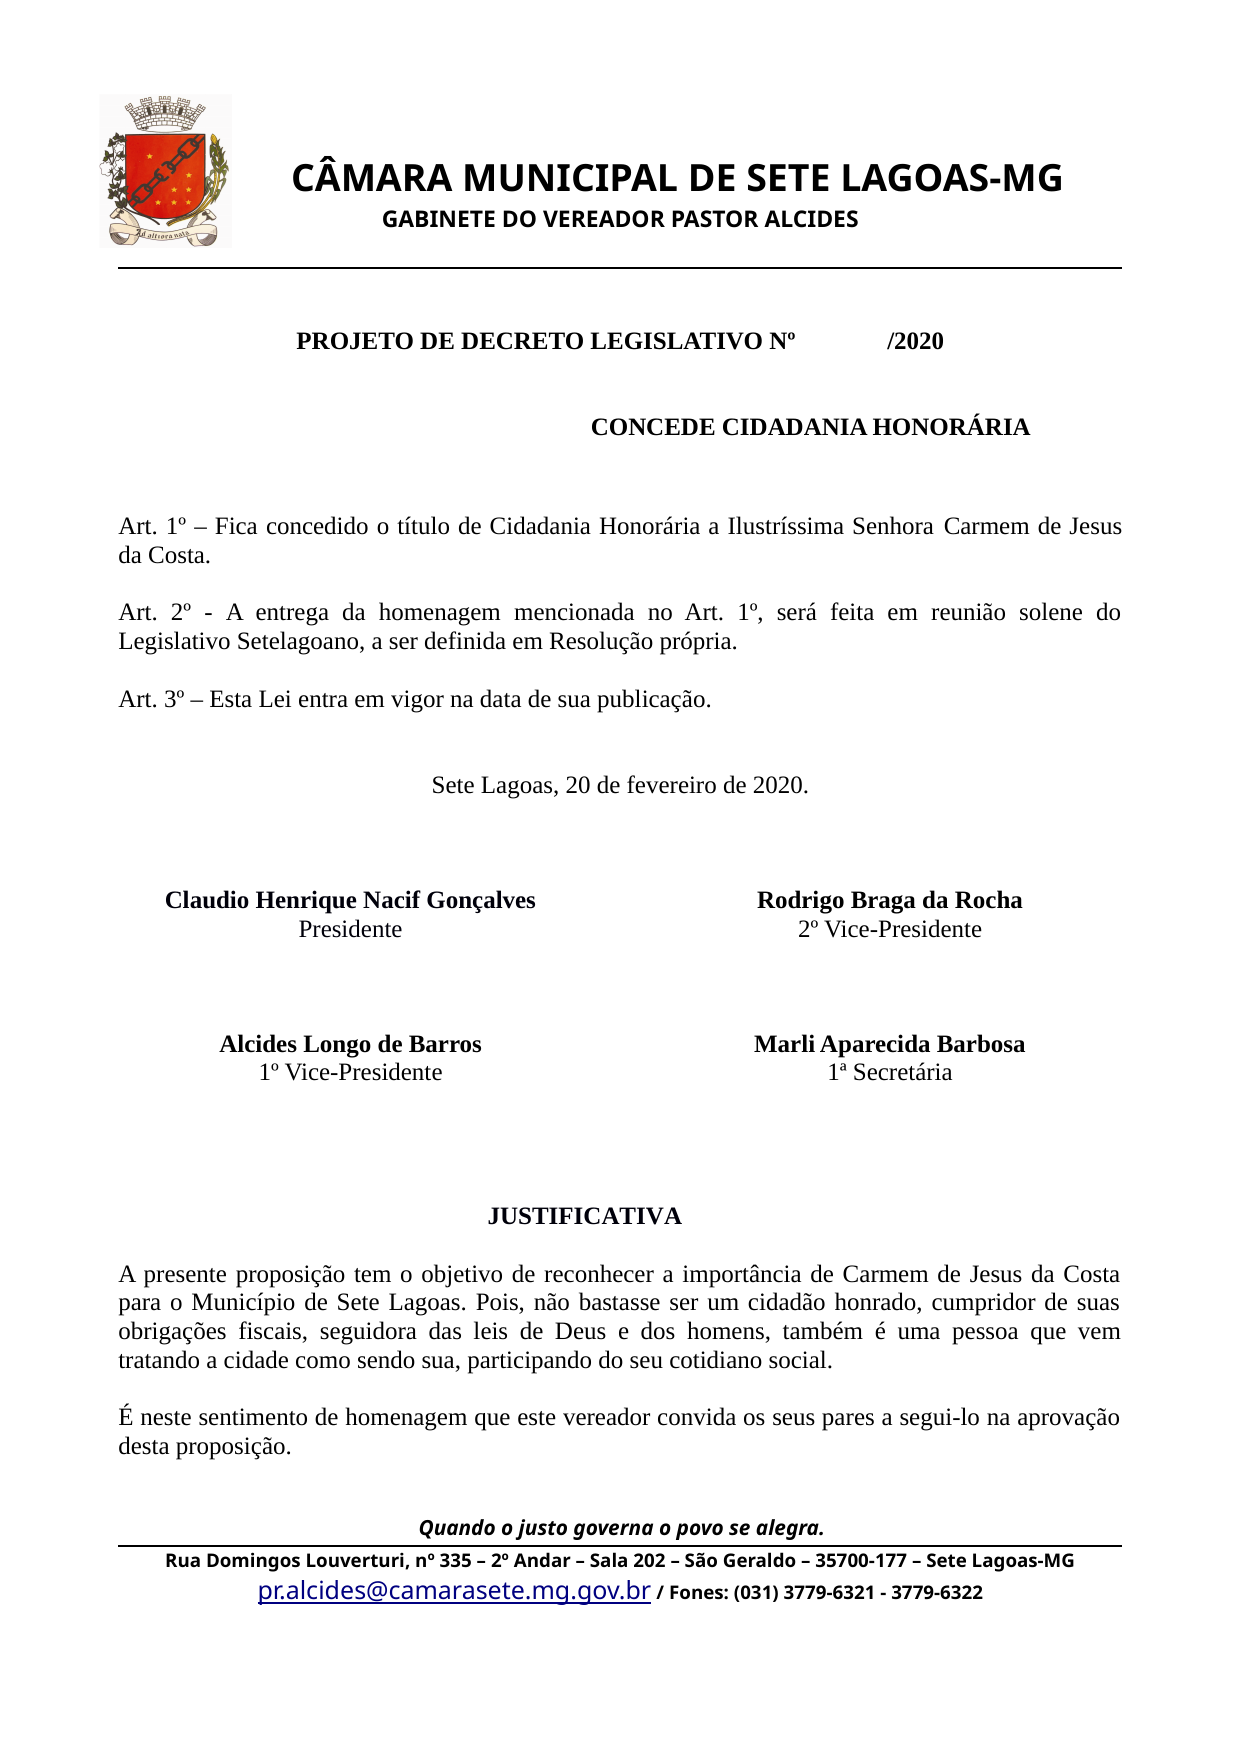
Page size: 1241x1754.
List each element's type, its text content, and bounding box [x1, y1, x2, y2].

text Claudio Henrique Nacif Gonçalves [118, 885, 583, 914]
text Art. 3º – Esta Lei entra em vigor na data de sua publicação. [118, 684, 1122, 712]
text 1ª Secretária [658, 1057, 1122, 1086]
text PROJETO DE DECRETO LEGISLATIVO Nº /2020 [118, 326, 1122, 355]
text A presente proposição tem o objetivo de reconhecer a importância de Carmem de Jesus da Costa para o Município de Sete Lagoas. Pois, não bastasse ser um cidadão honrado, cumpridor de suas obrigações fiscais, seguidora das leis de Deus e dos homens, também é uma pessoa que vem tratando a cidade como sendo sua, participando do seu cotidiano social. [118, 1259, 1122, 1374]
text É neste sentimento de homenagem que este vereador convida os seus pares a segui-lo na aprovação desta proposição. [118, 1402, 1122, 1460]
text 2º Vice-Presidente [658, 914, 1122, 942]
text JUSTIFICATIVA [413, 1201, 1122, 1230]
text Rodrigo Braga da Rocha [658, 885, 1122, 914]
text CONCEDE CIDADANIA HONORÁRIA [591, 412, 1122, 441]
text Presidente [118, 914, 583, 942]
text Art. 1º – Fica concedido o título de Cidadania Honorária a Ilustríssima Senhora Carmem de Jesus da Costa. [118, 511, 1122, 569]
text Art. 2º - A entrega da homenagem mencionada no Art. 1º, será feita em reunião solene do Legislativo Setelagoano, a ser definida em Resolução própria. [118, 597, 1122, 655]
text Marli Aparecida Barbosa [658, 1029, 1122, 1057]
text Sete Lagoas, 20 de fevereiro de 2020. [118, 770, 1122, 799]
text 1º Vice-Presidente [118, 1057, 583, 1086]
text Alcides Longo de Barros [118, 1029, 583, 1057]
